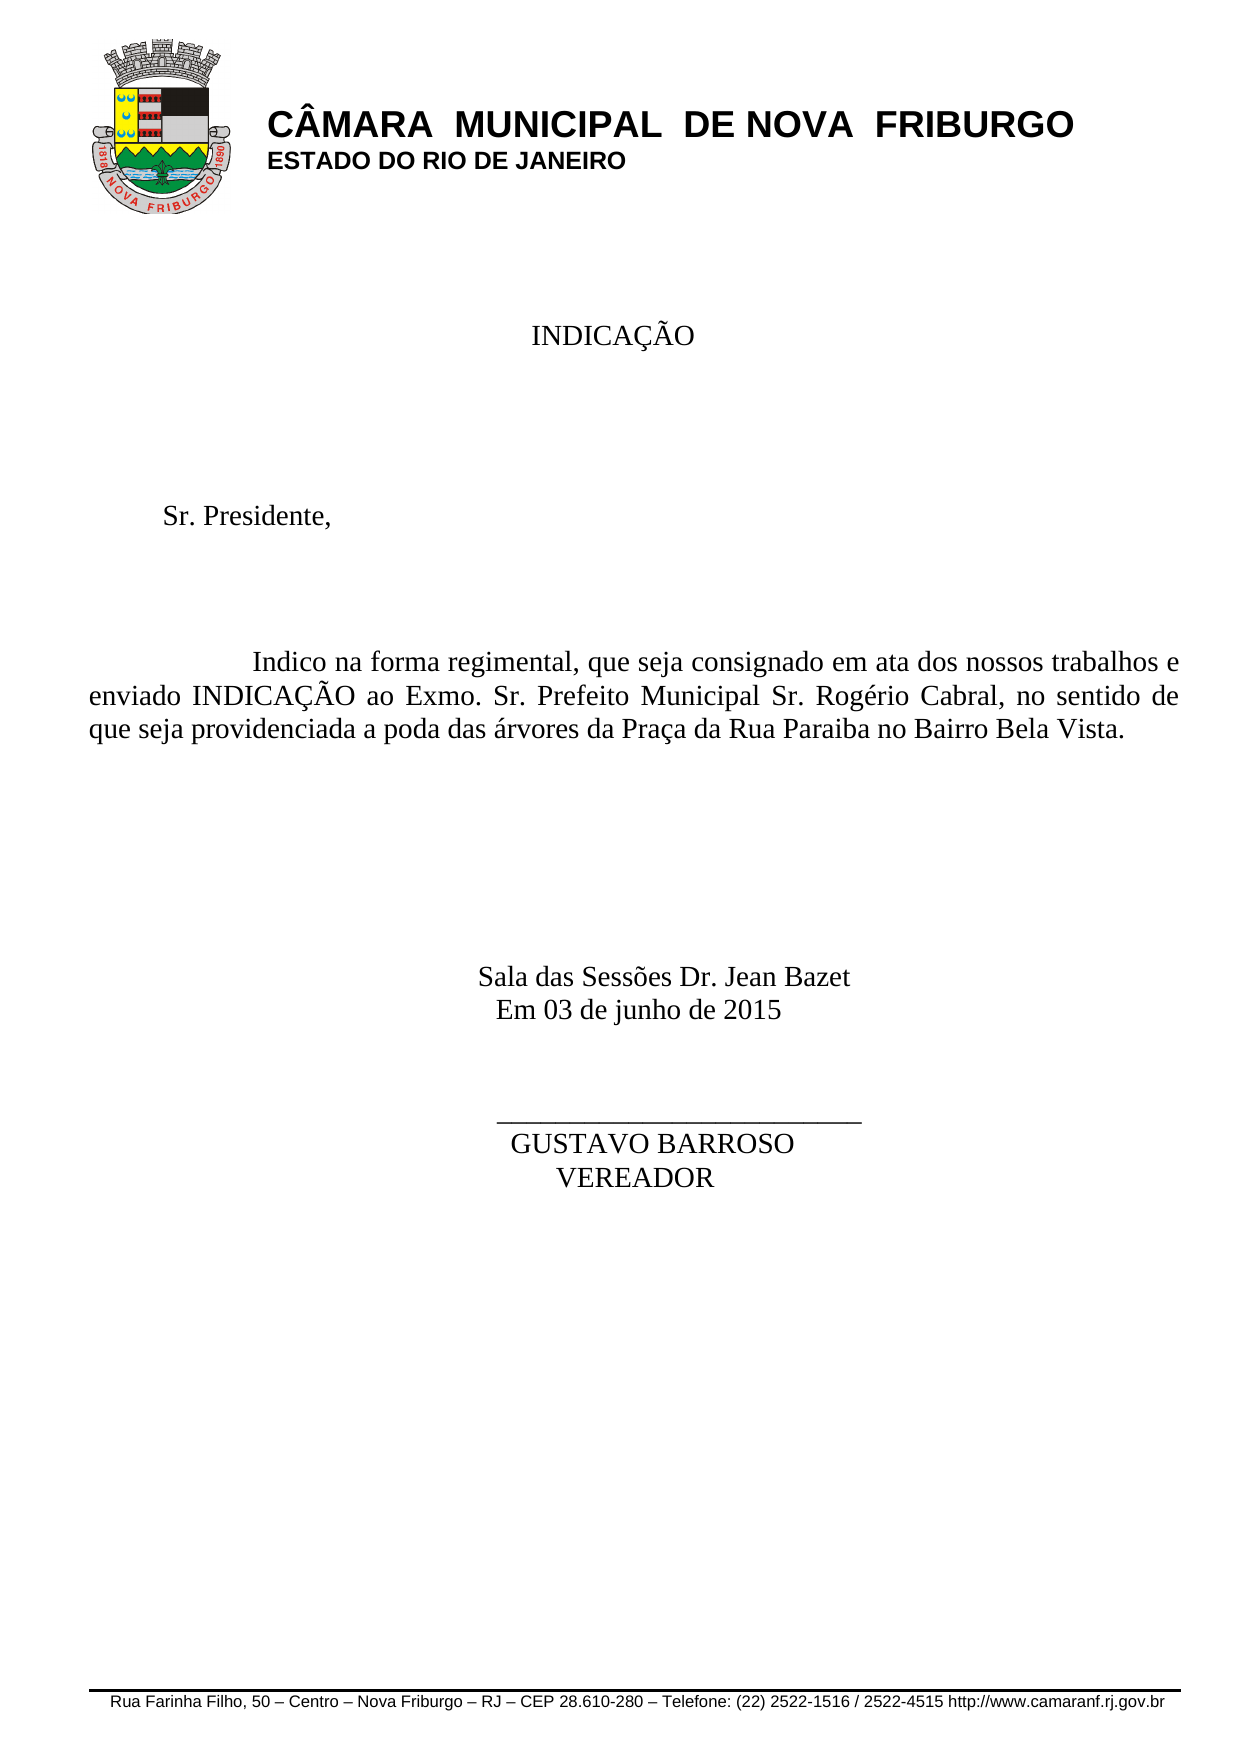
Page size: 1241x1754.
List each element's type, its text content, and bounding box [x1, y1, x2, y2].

text Sala das Sessões Dr. Jean Bazet [89, 959, 1181, 992]
text _________________________ [89, 1093, 1181, 1127]
text Em 03 de junho de 2015 [89, 992, 1181, 1026]
text GUSTAVO BARROSO [89, 1127, 1181, 1160]
text VEREADOR [89, 1160, 1181, 1194]
text INDICAÇÃO [89, 318, 1181, 352]
text Indico na forma regimental, que seja consignado em ata dos nossos trabalhos e enviado INDICAÇÃO ao Exmo. Sr. Prefeito Municipal Sr. Rogério Cabral, no sentido de que seja providenciada a poda das árvores da Praça da Rua Paraiba no Bairro Bela Vista. [89, 644, 1181, 745]
text Sr. Presidente, [89, 498, 1181, 531]
